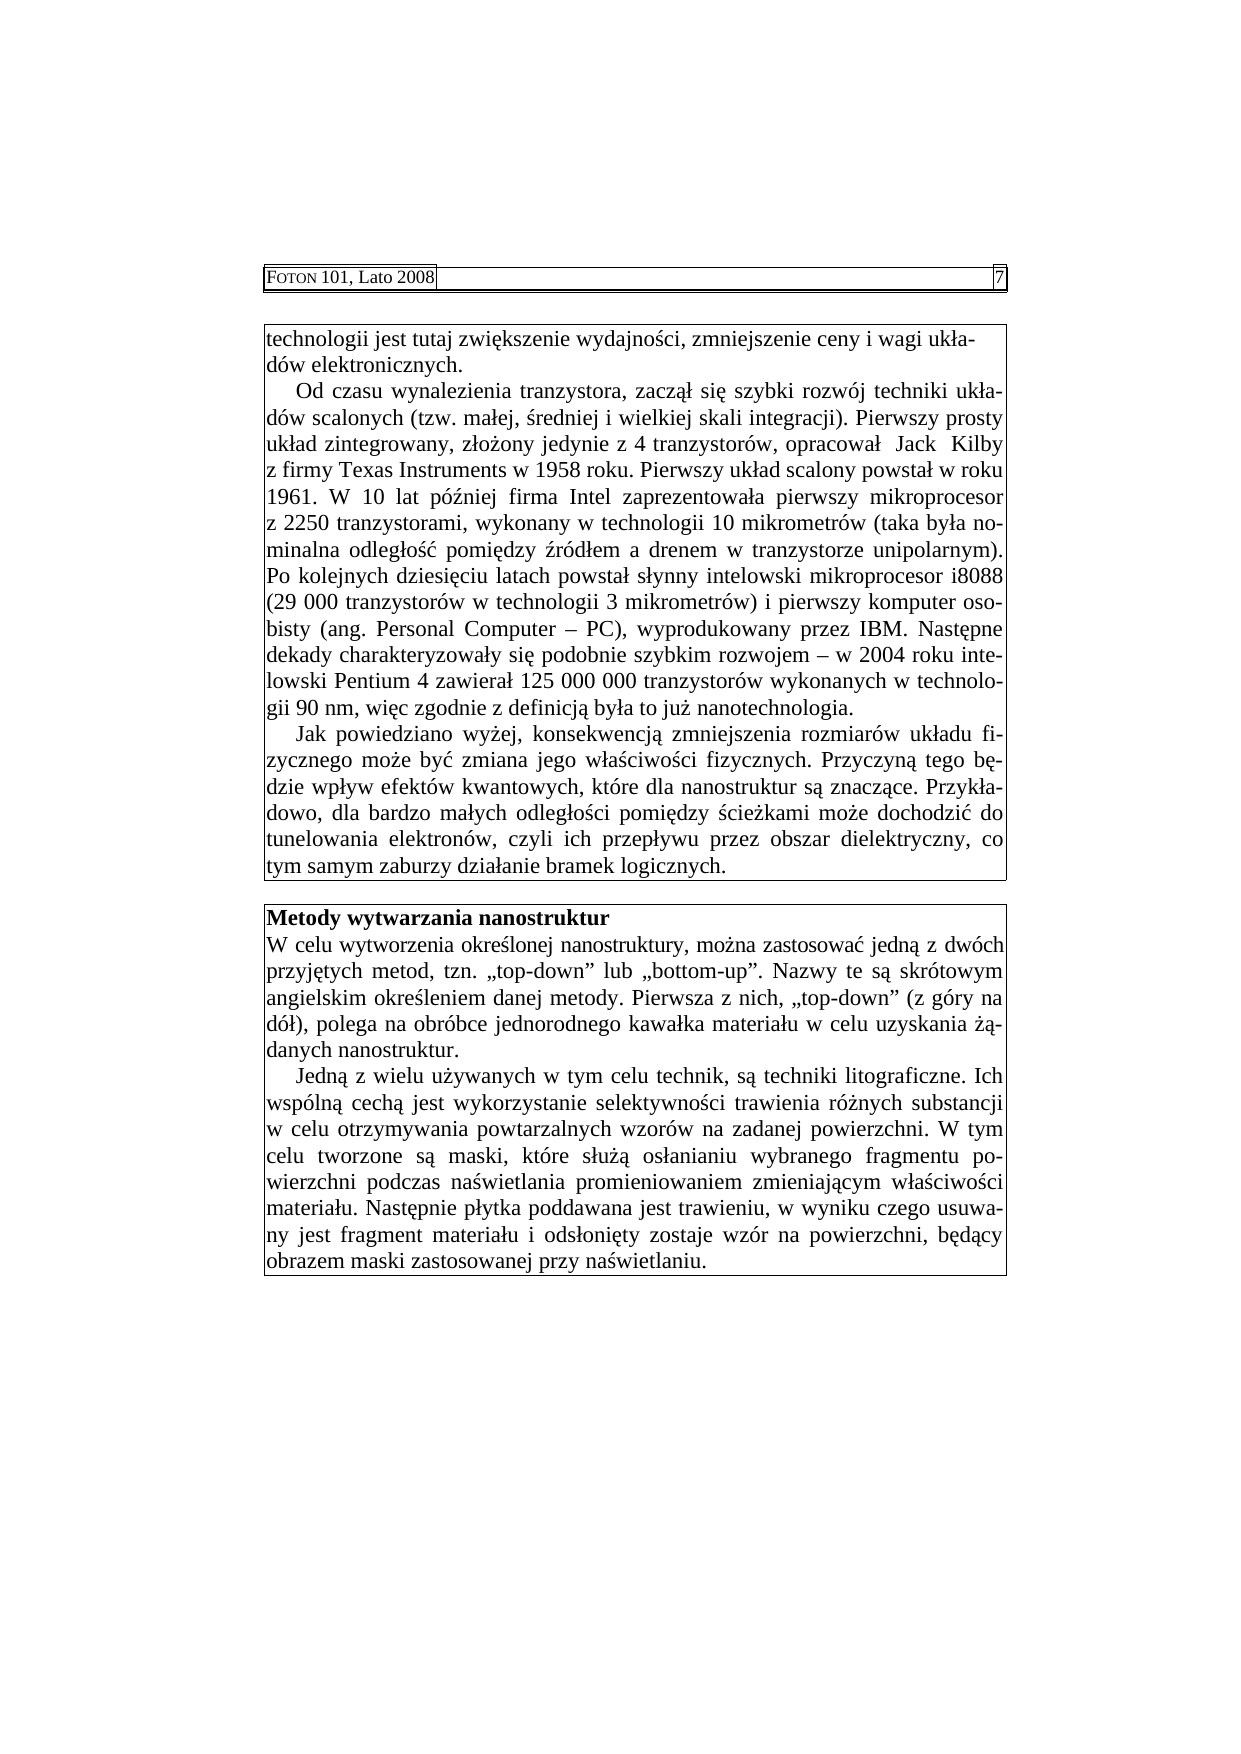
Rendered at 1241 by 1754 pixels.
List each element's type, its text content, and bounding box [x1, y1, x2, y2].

text Jedną z wielu używanych w tym celu technik, są techniki litograficzne. Ich wspólną cechą jest wykorzystanie selektywności trawienia różnych substancji w celu otrzymywania powtarzalnych wzorów na zadanej powierzchni. W tym celu tworzone są maski, które służą osłanianiu wybranego fragmentu po- wierzchni podczas naświetlania promieniowaniem zmieniającym właściwości materiału. Następnie płytka poddawana jest trawieniu, w wyniku czego usuwa- ny jest fragment materiału i odsłonięty zostaje wzór na powierzchni, będący obrazem maski zastosowanej przy naświetlaniu. [266, 1063, 1004, 1273]
text W celu wytworzenia określonej nanostruktury, można zastosować jedną z dwóch przyjętych metod, tzn. „top-down” lub „bottom-up”. Nazwy te są skrótowym angielskim określeniem danej metody. Pierwsza z nich, „top-down” (z góry na dół), polega na obróbce jednorodnego kawałka materiału w celu uzyskania żą- danych nanostruktur. [266, 931, 1004, 1063]
text technologii jest tutaj zwiększenie wydajności, zmniejszenie ceny i wagi ukła- dów elektronicznych. [266, 325, 1006, 377]
text 7 [994, 268, 1006, 287]
text Metody wytwarzania nanostruktur [266, 905, 1006, 931]
text FOTON 101, Lato 2008 [266, 268, 436, 287]
text Jak powiedziano wyżej, konsekwencją zmniejszenia rozmiarów układu fi- zycznego może być zmiana jego właściwości fizycznych. Przyczyną tego bę- dzie wpływ efektów kwantowych, które dla nanostruktur są znaczące. Przykła- dowo, dla bardzo małych odległości pomiędzy ścieżkami może dochodzić do tunelowania elektronów, czyli ich przepływu przez obszar dielektryczny, co tym samym zaburzy działanie bramek logicznych. [266, 720, 1004, 878]
text Od czasu wynalezienia tranzystora, zaczął się szybki rozwój techniki ukła- dów scalonych (tzw. małej, średniej i wielkiej skali integracji). Pierwszy prosty układ zintegrowany, złożony jedynie z 4 tranzystorów, opracował Jack Kilby z firmy Texas Instruments w 1958 roku. Pierwszy układ scalony powstał w roku 1961. W 10 lat później firma Intel zaprezentowała pierwszy mikroprocesor z 2250 tranzystorami, wykonany w technologii 10 mikrometrów (taka była no- minalna odległość pomiędzy źródłem a drenem w tranzystorze unipolarnym). Po kolejnych dziesięciu latach powstał słynny intelowski mikroprocesor i8088 (29 000 tranzystorów w technologii 3 mikrometrów) i pierwszy komputer oso- bisty (ang. Personal Computer – PC), wyprodukowany przez IBM. Następne dekady charakteryzowały się podobnie szybkim rozwojem – w 2004 roku inte- lowski Pentium 4 zawierał 125 000 000 tranzystorów wykonanych w technolo- gii 90 nm, więc zgodnie z definicją była to już nanotechnologia. [266, 377, 1004, 720]
